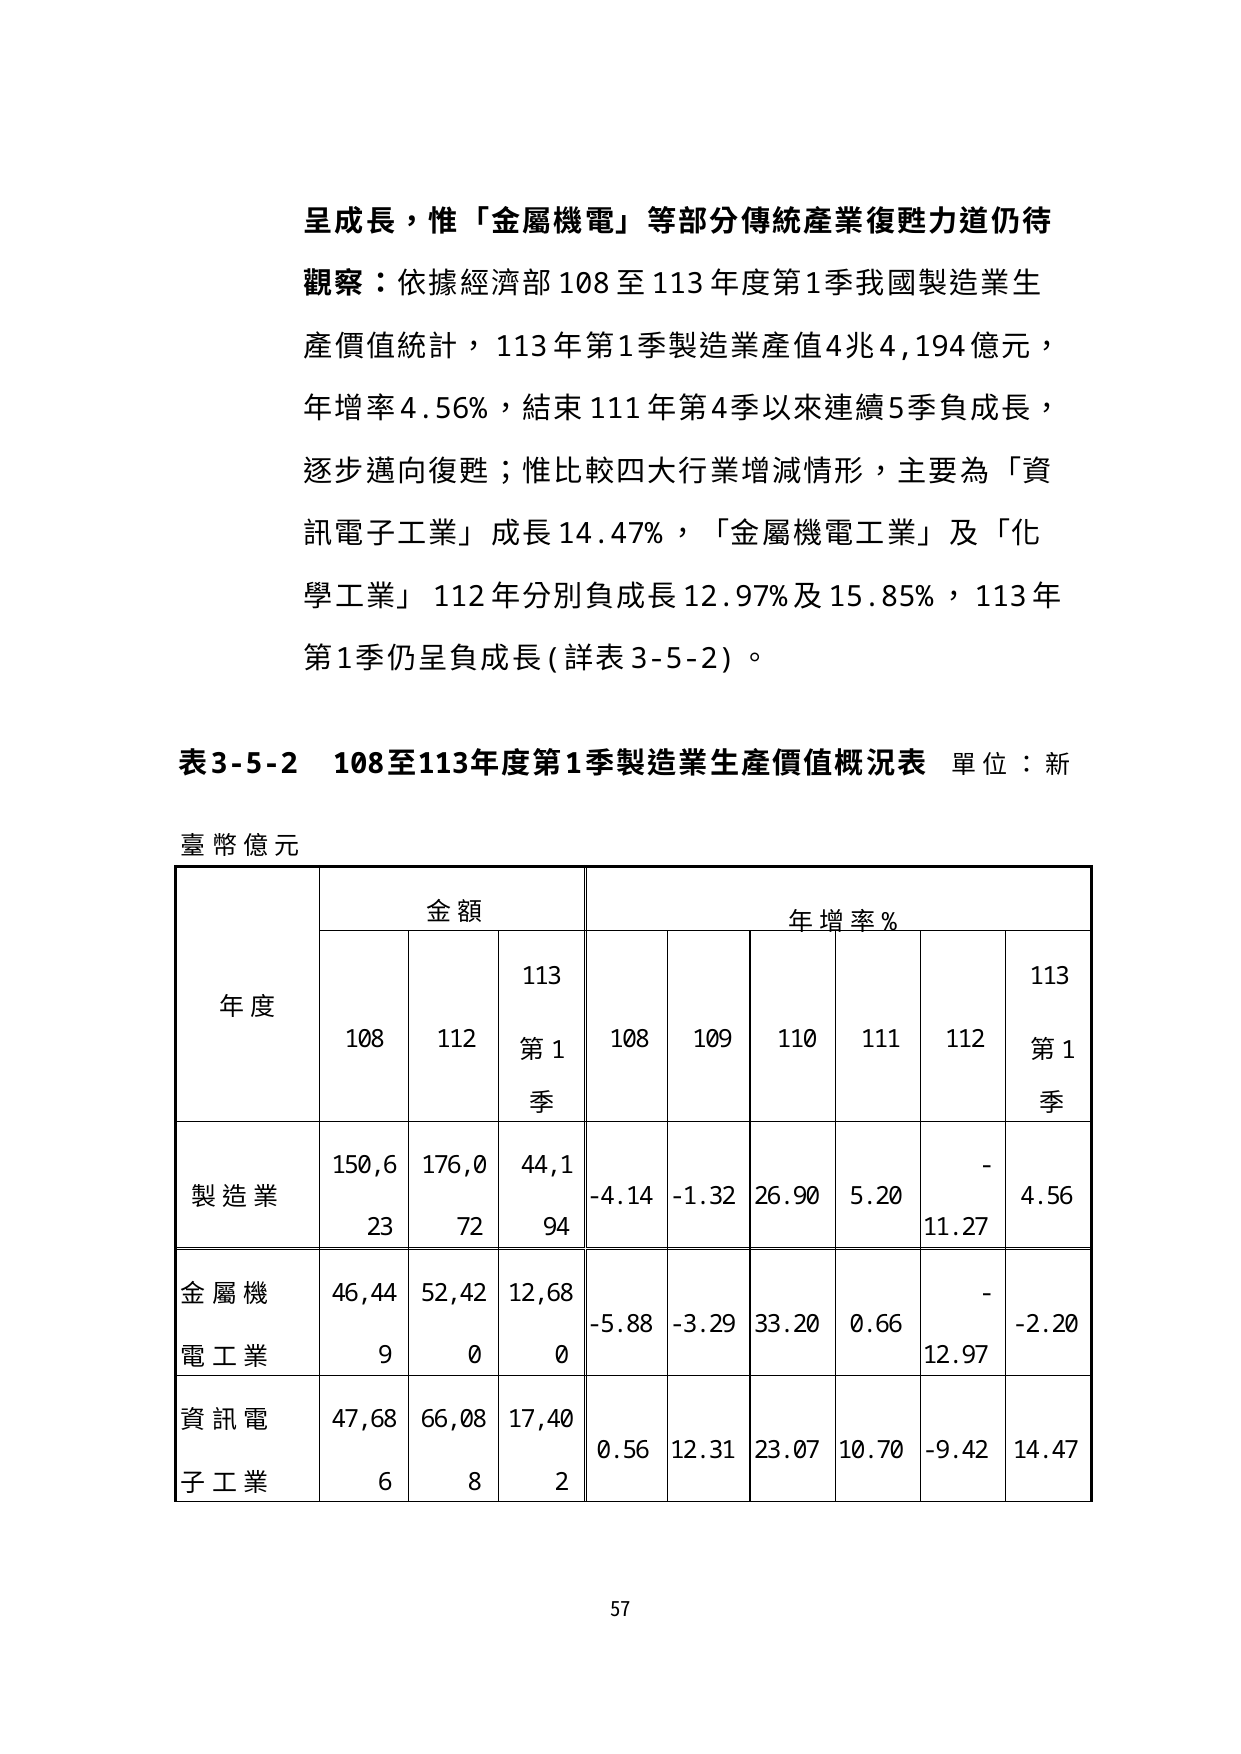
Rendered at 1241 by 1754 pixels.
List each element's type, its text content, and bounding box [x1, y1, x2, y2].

table_cell 12,680 [499, 1250, 584, 1375]
table_cell 製造業 [177, 1122, 319, 1247]
table_cell 資訊電子工業 [177, 1376, 319, 1501]
table_cell 26.90 [751, 1122, 835, 1247]
table_cell 17,402 [499, 1376, 584, 1501]
table_cell 113 第1季 [1006, 931, 1090, 1121]
table_cell 66,088 [409, 1376, 498, 1501]
table_header 金額 [320, 868, 584, 930]
text 表3-5-2 108至113年度第1季製造業生產價值概況表 單位：新臺幣億元 [177, 677, 1078, 865]
table_cell -5.88 [587, 1250, 667, 1375]
table_cell 44,194 [499, 1122, 584, 1247]
table_cell -1.32 [668, 1122, 749, 1247]
table_cell 52,420 [409, 1250, 498, 1375]
table_cell 33.20 [751, 1250, 835, 1375]
table_cell 5.20 [836, 1122, 920, 1247]
table_header 年增率% [587, 868, 1090, 930]
table_cell 23.07 [751, 1376, 835, 1501]
table_cell 108 [587, 931, 667, 1121]
table_cell 150,623 [320, 1122, 408, 1247]
table_cell 110 [751, 931, 835, 1121]
table_cell 4.56 [1006, 1122, 1090, 1247]
table_cell -2.20 [1006, 1250, 1090, 1375]
table_cell 112 [921, 931, 1005, 1121]
table_cell 47,686 [320, 1376, 408, 1501]
table_cell 14.47 [1006, 1376, 1090, 1501]
table_cell 176,072 [409, 1122, 498, 1247]
table_cell 46,449 [320, 1250, 408, 1375]
table_cell 108 [320, 931, 408, 1121]
table_cell 金屬機電工業 [177, 1250, 319, 1375]
table_cell -11.27 [921, 1122, 1005, 1247]
table_cell 109 [668, 931, 749, 1121]
table_cell -9.42 [921, 1376, 1005, 1501]
table_cell 12.31 [668, 1376, 749, 1501]
table_cell 111 [836, 931, 920, 1121]
table_cell 112 [409, 931, 498, 1121]
table_cell 0.66 [836, 1250, 920, 1375]
table_cell 0.56 [587, 1376, 667, 1501]
table_cell -3.29 [668, 1250, 749, 1375]
text 呈成長，惟「金屬機電」等部分傳統產業復甦力道仍待觀察：依據經濟部108至113年度第1季我國製造業生產價值統計，113年第1季製造業產值4兆4,194億元，年增率4.56%，結束111年第4季以來連續5季負成長，逐步邁向復甦；惟比較四大行業增減情形，主要為「資訊電子工業」成長14.47%，「金屬機電工業」及「化學工業」112年分別負成長12.97%及15.85%，113年第1季仍呈負成長(詳表3-5-2)。 [266, 177, 1063, 677]
table_cell -12.97 [921, 1250, 1005, 1375]
table_cell 10.70 [836, 1376, 920, 1501]
table_cell -4.14 [587, 1122, 667, 1247]
table_header 年度 [177, 868, 319, 1121]
table_cell 113 第1季 [499, 931, 584, 1121]
